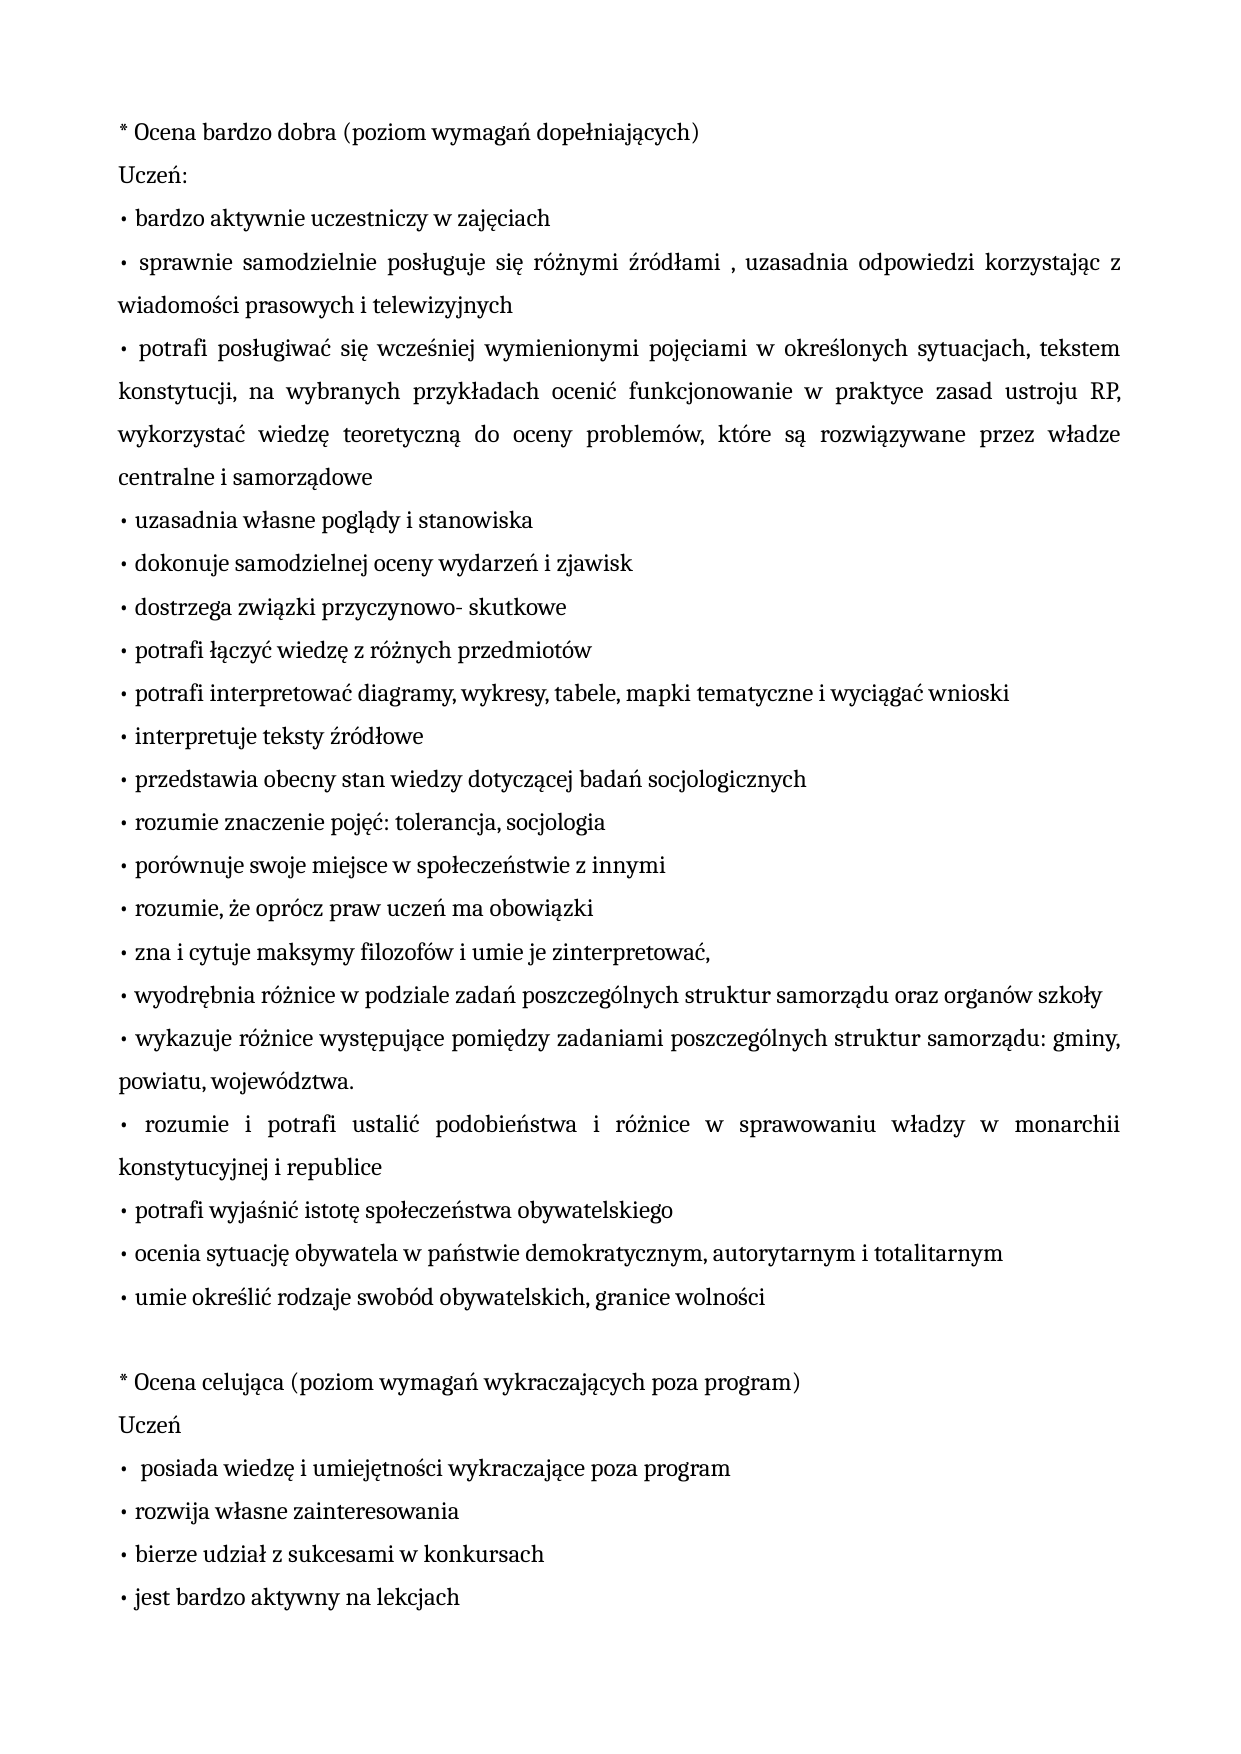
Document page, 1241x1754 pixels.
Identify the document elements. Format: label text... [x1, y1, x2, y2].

list • dokonuje samodzielnej oceny wydarzeń i zjawisk [118, 549, 1122, 578]
list • rozwija własne zainteresowania [118, 1497, 1122, 1526]
list • uzasadnia własne poglądy i stanowiska [118, 506, 1122, 535]
list Uczeń [118, 1411, 1122, 1439]
list • wyodrębnia różnice w podziale zadań poszczególnych struktur samorządu oraz organów szkoły [118, 981, 1122, 1009]
list • potrafi interpretować diagramy, wykresy, tabele, mapki tematyczne i wyciągać wnioski [118, 679, 1122, 707]
list • zna i cytuje maksymy filozofów i umie je zinterpretować, [118, 937, 1122, 966]
list • rozumie znaczenie pojęć: tolerancja, socjologia [118, 808, 1122, 837]
list • przedstawia obecny stan wiedzy dotyczącej badań socjologicznych [118, 765, 1122, 794]
list • sprawnie samodzielnie posługuje się różnymi źródłami , uzasadnia odpowiedzi korzystając z wiadomości prasowych i telewizyjnych [118, 247, 1122, 319]
list • bierze udział z sukcesami w konkursach [118, 1540, 1122, 1569]
list • porównuje swoje miejsce w społeczeństwie z innymi [118, 851, 1122, 880]
list • potrafi łączyć wiedzę z różnych przedmiotów [118, 636, 1122, 664]
list * Ocena celująca (poziom wymagań wykraczających poza program) [118, 1368, 1122, 1396]
list * Ocena bardzo dobra (poziom wymagań dopełniających) [118, 118, 1122, 147]
list • umie określić rodzaje swobód obywatelskich, granice wolności [118, 1282, 1122, 1311]
list • dostrzega związki przyczynowo- skutkowe [118, 592, 1122, 621]
list • interpretuje teksty źródłowe [118, 722, 1122, 751]
list • jest bardzo aktywny na lekcjach [118, 1583, 1122, 1612]
list • ocenia sytuację obywatela w państwie demokratycznym, autorytarnym i totalitarnym [118, 1239, 1122, 1268]
list • potrafi wyjaśnić istotę społeczeństwa obywatelskiego [118, 1196, 1122, 1225]
list • wykazuje różnice występujące pomiędzy zadaniami poszczególnych struktur samorządu: gminy, powiatu, województwa. [118, 1024, 1122, 1096]
list • rozumie, że oprócz praw uczeń ma obowiązki [118, 894, 1122, 923]
list • bardzo aktywnie uczestniczy w zajęciach [118, 204, 1122, 233]
list • rozumie i potrafi ustalić podobieństwa i różnice w sprawowaniu władzy w monarchii konstytucyjnej i republice [118, 1110, 1122, 1182]
list • posiada wiedzę i umiejętności wykraczające poza program [118, 1454, 1122, 1483]
list Uczeń: [118, 161, 1122, 190]
list • potrafi posługiwać się wcześniej wymienionymi pojęciami w określonych sytuacjach, tekstem konstytucji, na wybranych przykładach ocenić funkcjonowanie w praktyce zasad ustroju RP, wykorzystać wiedzę teoretyczną do oceny problemów, które są rozwiązywane przez władze centralne i samorządowe [118, 334, 1122, 492]
